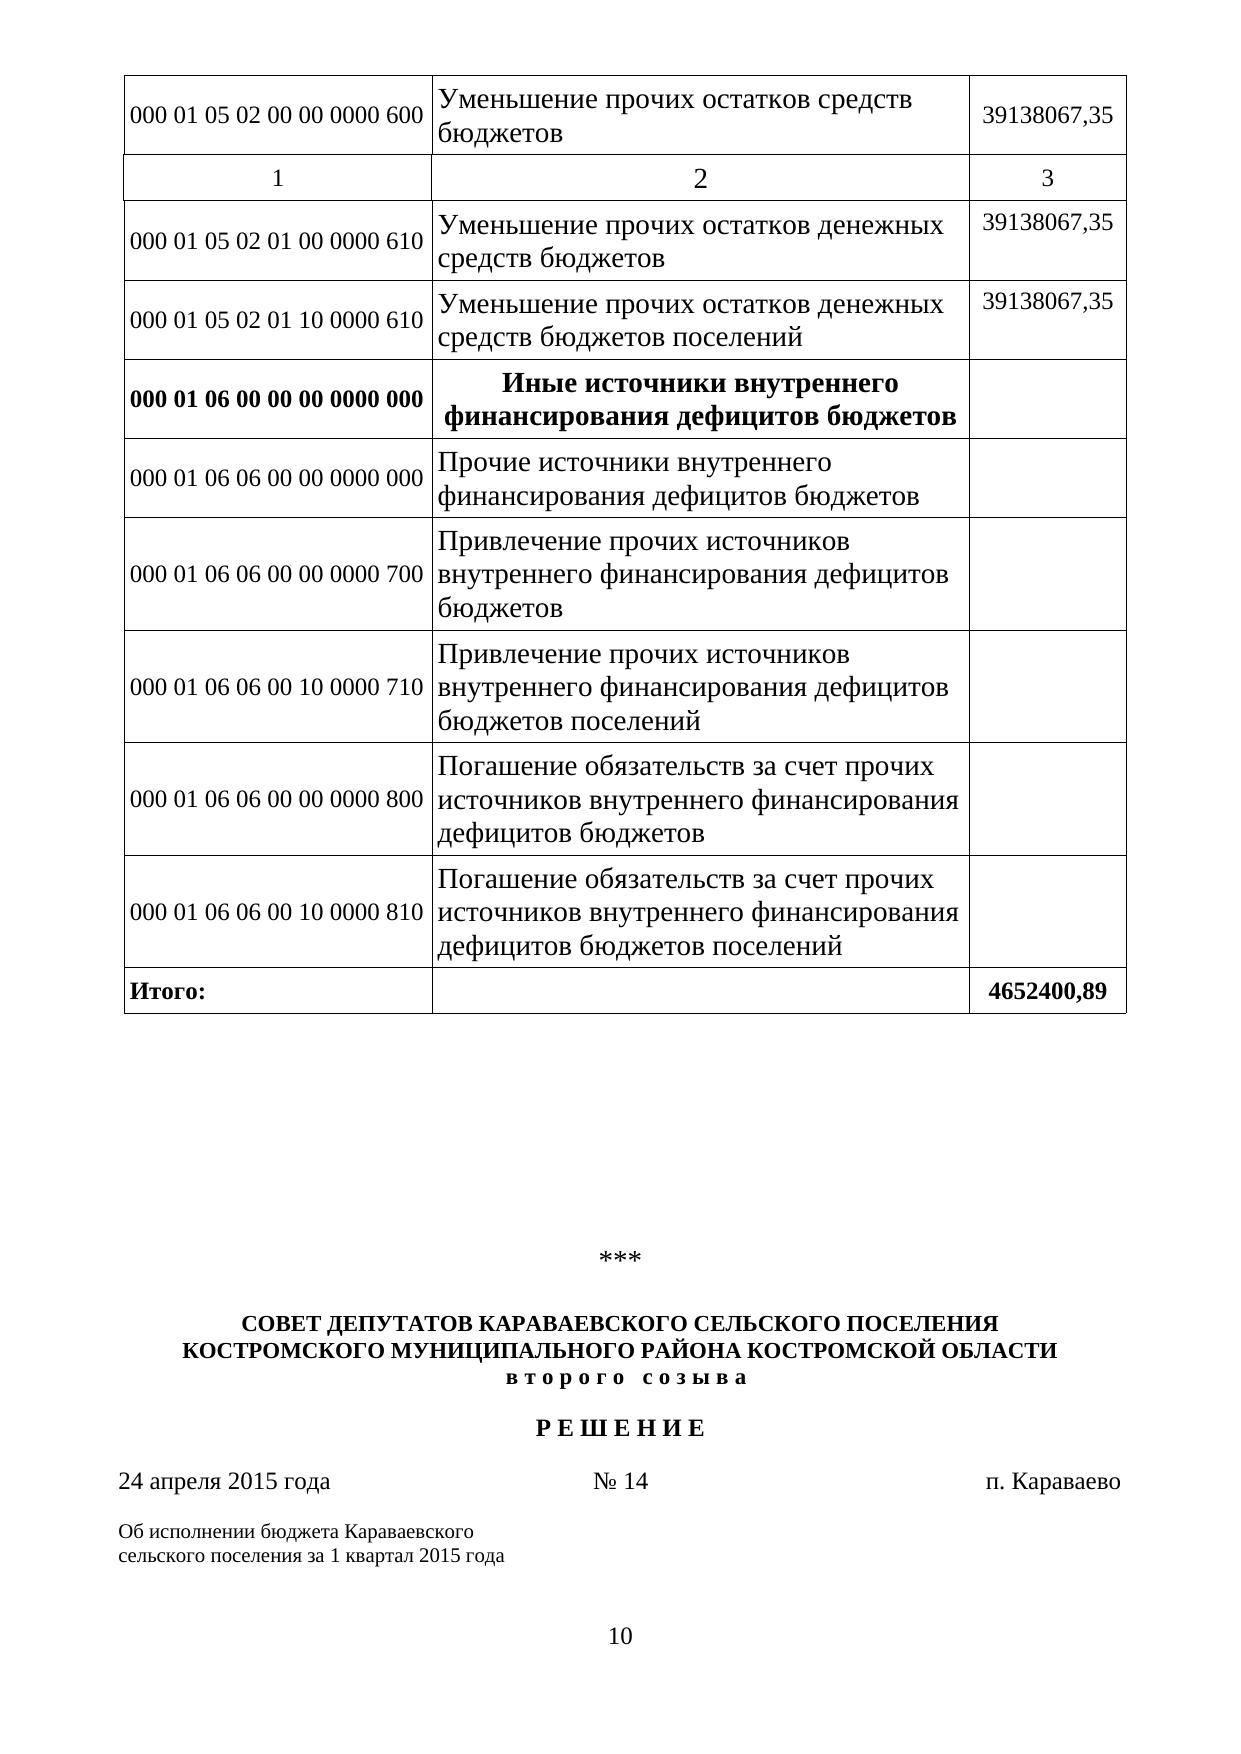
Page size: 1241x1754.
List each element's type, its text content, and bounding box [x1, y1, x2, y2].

table_cell 000 01 05 02 01 00 0000 610 [125, 201, 432, 280]
table_cell 3 [970, 155, 1126, 200]
text сельского поселения за 1 квартал 2015 года [118, 1543, 1122, 1567]
table_cell [433, 968, 969, 1013]
table_cell 000 01 06 06 00 10 0000 710 [125, 631, 432, 742]
table_cell Уменьшение прочих остатков средств бюджетов [433, 76, 969, 154]
table_cell 39138067,35 [970, 76, 1126, 154]
text *** [118, 1243, 1122, 1277]
table_cell [970, 518, 1126, 629]
table_cell Итого: [125, 968, 432, 1013]
table_cell 000 01 05 02 00 00 0000 600 [125, 76, 432, 154]
table_cell 000 01 06 06 00 00 0000 700 [125, 518, 432, 629]
table_cell Привлечение прочих источников внутреннего финансирования дефицитов бюджетов поселений [433, 631, 969, 742]
table_cell 39138067,35 [970, 281, 1126, 359]
table_cell 000 01 06 06 00 00 0000 800 [125, 743, 432, 855]
table_cell 000 01 06 06 00 00 0000 000 [125, 439, 432, 517]
table_cell Привлечение прочих источников внутреннего финансирования дефицитов бюджетов [433, 518, 969, 629]
text второго созыва [118, 1363, 1122, 1389]
table_cell 000 01 05 02 01 10 0000 610 [125, 281, 432, 359]
table_cell [970, 360, 1126, 438]
table_cell [970, 439, 1126, 517]
text Об исполнении бюджета Караваевского [118, 1519, 1122, 1543]
table_cell 000 01 06 00 00 00 0000 000 [125, 360, 432, 438]
table_cell 4652400,89 [970, 968, 1126, 1013]
table_cell 39138067,35 [970, 201, 1126, 280]
table_cell 1 [124, 155, 431, 200]
table_cell [970, 743, 1126, 855]
table_cell 000 01 06 06 00 10 0000 810 [125, 856, 432, 967]
table_cell Погашение обязательств за счет прочих источников внутреннего финансирования дефицитов бюджетов поселений [433, 856, 969, 967]
text 24 апреля 2015 года № 14 п. Караваево [118, 1466, 1122, 1495]
text РЕШЕНИЕ [118, 1413, 1122, 1442]
table_cell Уменьшение прочих остатков денежных средств бюджетов поселений [433, 281, 969, 359]
text КОСТРОМСКОГО МУНИЦИПАЛЬНОГО РАЙОНА КОСТРОМСКОЙ ОБЛАСТИ [118, 1337, 1122, 1363]
table_cell [970, 631, 1126, 742]
table_cell Иные источники внутреннего финансирования дефицитов бюджетов [433, 360, 969, 438]
table_cell 2 [432, 155, 969, 200]
text СОВЕТ ДЕПУТАТОВ КАРАВАЕВСКОГО СЕЛЬСКОГО ПОСЕЛЕНИЯ [118, 1310, 1122, 1337]
table_cell Прочие источники внутреннего финансирования дефицитов бюджетов [433, 439, 969, 517]
table_cell [970, 856, 1126, 967]
table_cell Уменьшение прочих остатков денежных средств бюджетов [433, 201, 969, 280]
table_cell Погашение обязательств за счет прочих источников внутреннего финансирования дефицитов бюджетов [433, 743, 969, 855]
